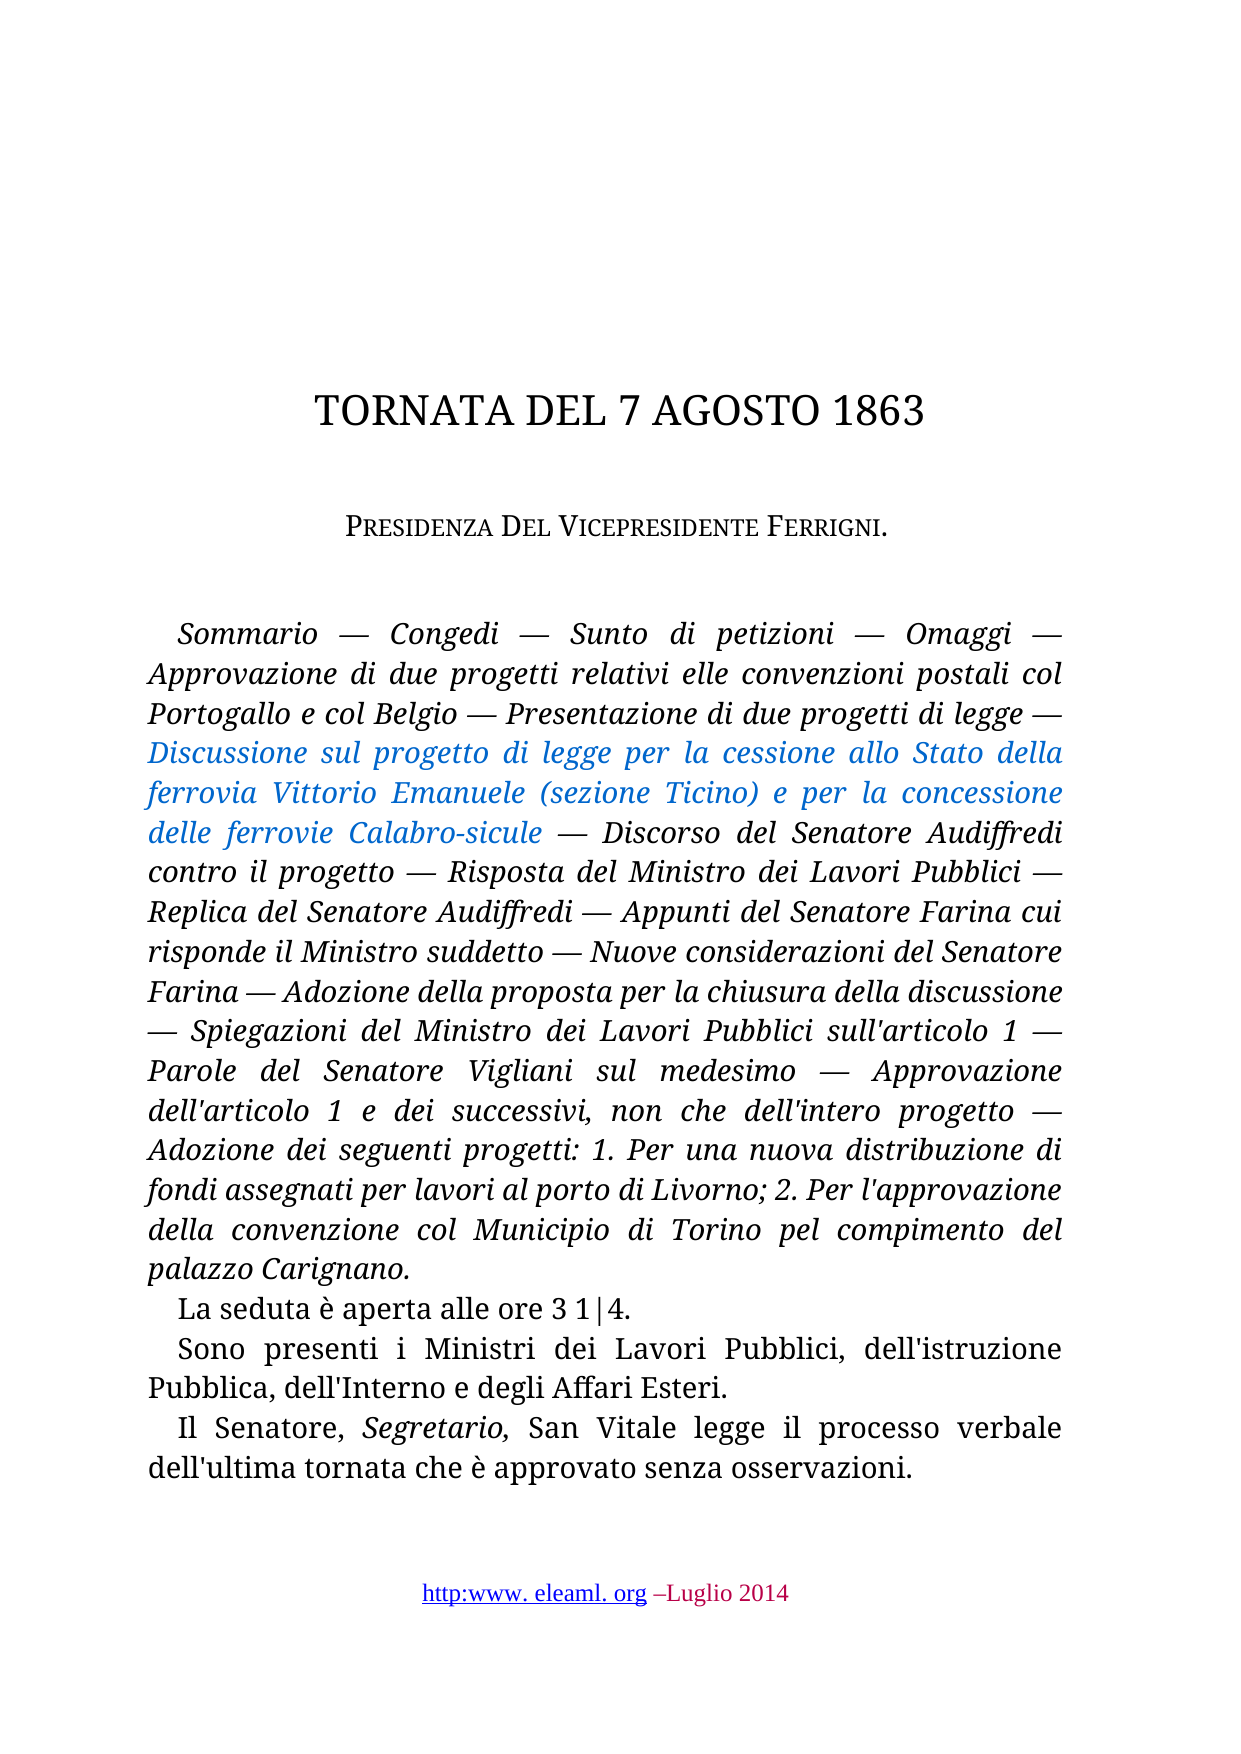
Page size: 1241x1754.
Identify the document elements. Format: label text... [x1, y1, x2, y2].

text Sono presenti i Ministri dei Lavori Pubblici, dell'istruzione Pubblica, dell'Interno e degli Affari Esteri. [148, 1328, 1063, 1407]
text TORNATA DEL 7 AGOSTO 1863 [148, 380, 1063, 437]
text Il Senatore, Segretario, San Vitale legge il processo verbale dell'ultima tornata che è approvato senza osservazioni. [148, 1407, 1063, 1487]
text Presidenza Del Vicepresidente Ferrigni. [148, 506, 1063, 545]
text Sommario — Congedi — Sunto di petizioni — Omaggi — Approvazione di due progetti relativi elle convenzioni postali col Portogallo e col Belgio — Presentazione di due progetti di legge — Discussione sul progetto di legge per la cessione allo Stato della ferrovia Vittorio Emanuele (sezione Ticino) e per la concessione delle ferrovie Calabro-sicule — Discorso del Senatore Audiffredi contro il progetto — Risposta del Ministro dei Lavori Pubblici — Replica del Senatore Audiffredi — Appunti del Senatore Farina cui risponde il Ministro suddetto — Nuove considerazioni del Senatore Farina — Adozione della proposta per la chiusura della discussione — Spiegazioni del Ministro dei Lavori Pubblici sull'articolo 1 — Parole del Senatore Vigliani sul medesimo — Approvazione dell'articolo 1 e dei successivi, non che dell'intero progetto — Adozione dei seguenti progetti: 1. Per una nuova distribuzione di fondi assegnati per lavori al porto di Livorno; 2. Per l'approvazione della convenzione col Municipio di Torino pel compimento del palazzo Carignano. [148, 614, 1063, 1288]
text La seduta è aperta alle ore 3 1|4. [148, 1288, 1063, 1328]
